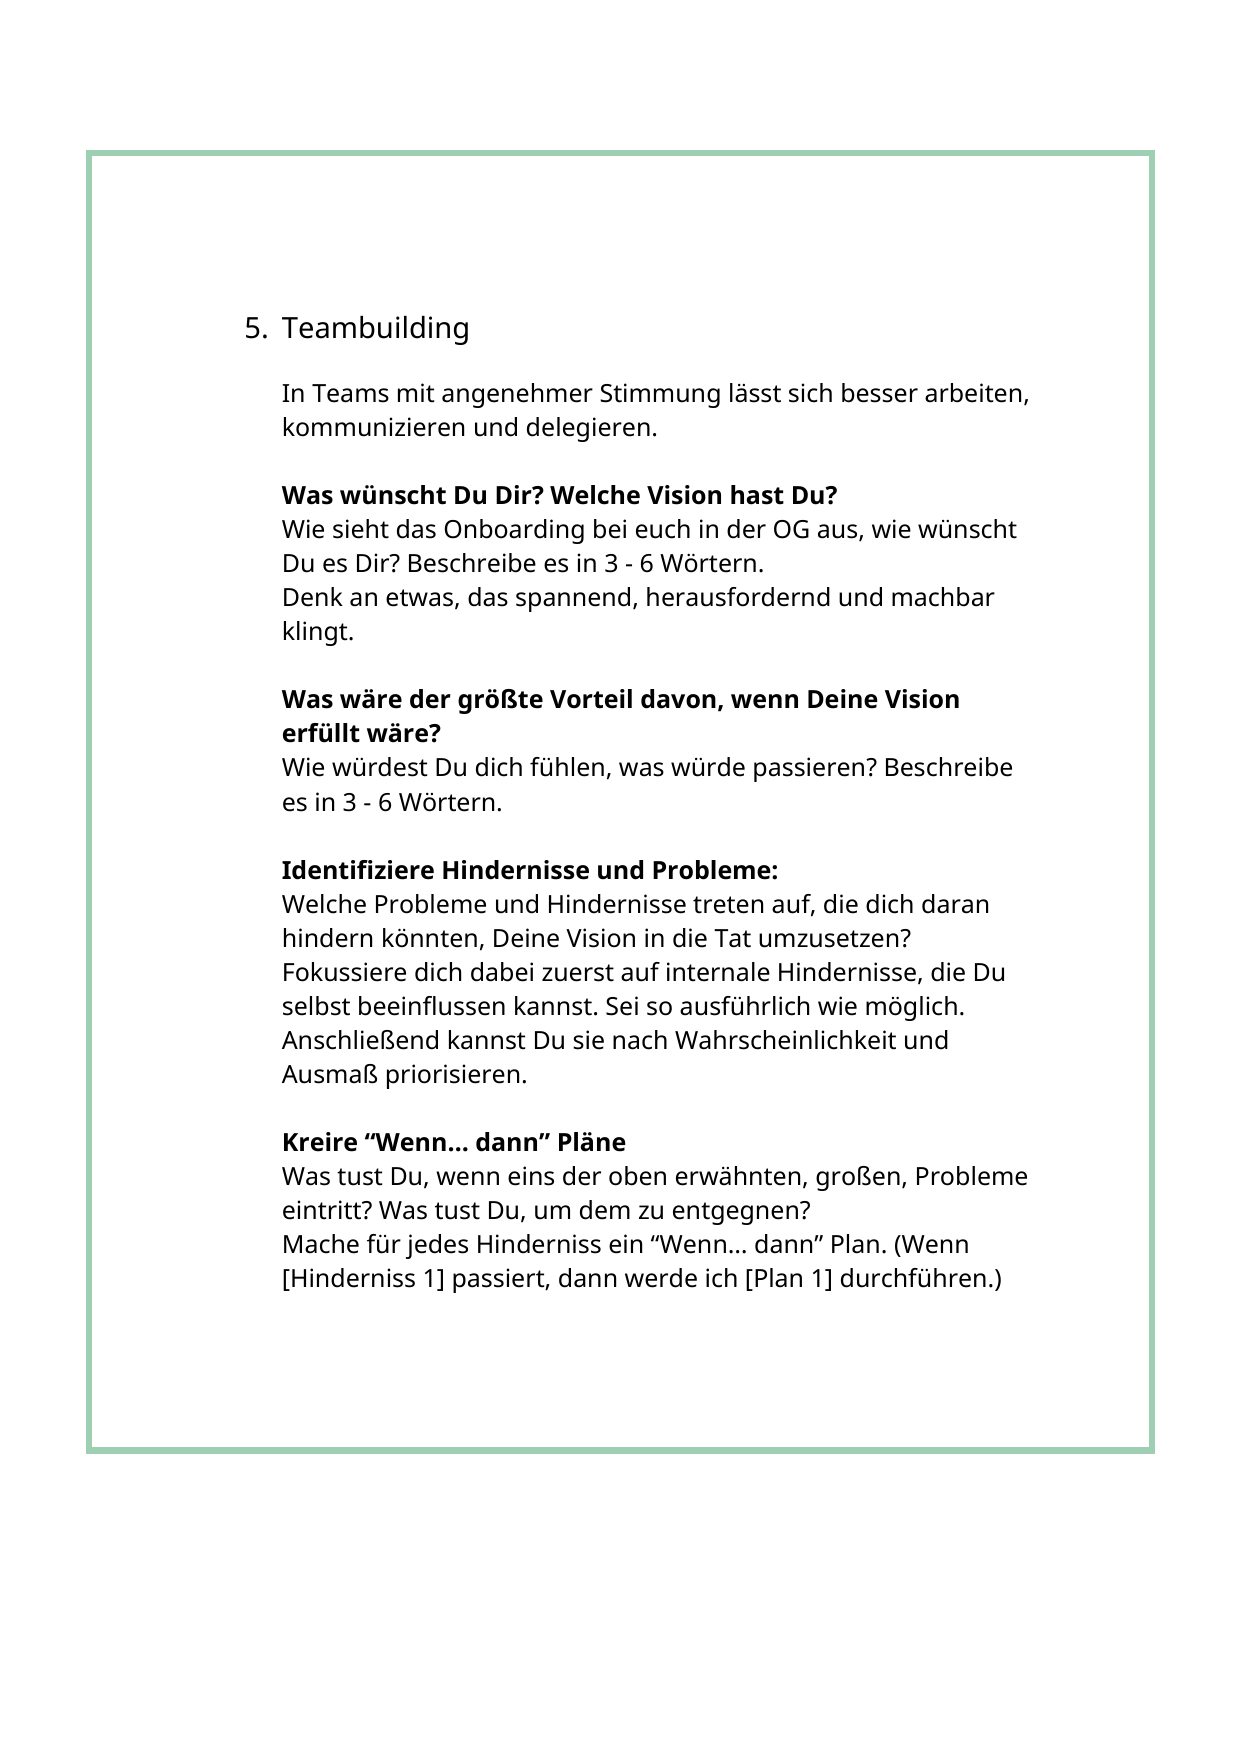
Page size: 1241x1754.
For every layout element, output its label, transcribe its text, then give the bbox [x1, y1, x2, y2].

table_cell Teambuilding In Teams mit angenehmer Stimmung lässt sich besser arbeiten, kommunizieren und delegieren. Was wünscht Du Dir? Welche Vision hast Du? Wie sieht das Onboarding bei euch in der OG aus, wie wünscht Du es Dir? Beschreibe es in 3 - 6 Wörtern. Denk an etwas, das spannend, herausfordernd und machbar klingt. Was wäre der größte Vorteil davon, wenn Deine Vision erfüllt wäre? Wie würdest Du dich fühlen, was würde passieren? Beschreibe es in 3 - 6 Wörtern. Identifiziere Hindernisse und Probleme: Welche Probleme und Hindernisse treten auf, die dich daran hindern könnten, Deine Vision in die Tat umzusetzen? Fokussiere dich dabei zuerst auf internale Hindernisse, die Du selbst beeinflussen kannst. Sei so ausführlich wie möglich. Anschließend kannst Du sie nach Wahrscheinlichkeit und Ausmaß priorisieren. Kreire “Wenn… dann” Pläne Was tust Du, wenn eins der oben erwähnten, großen, Probleme eintritt? Was tust Du, um dem zu entgegnen? Mache für jedes Hinderniss ein “Wenn… dann” Plan. (Wenn [Hinderniss 1] passiert, dann werde ich [Plan 1] durchführen.) [92, 156, 1149, 1447]
